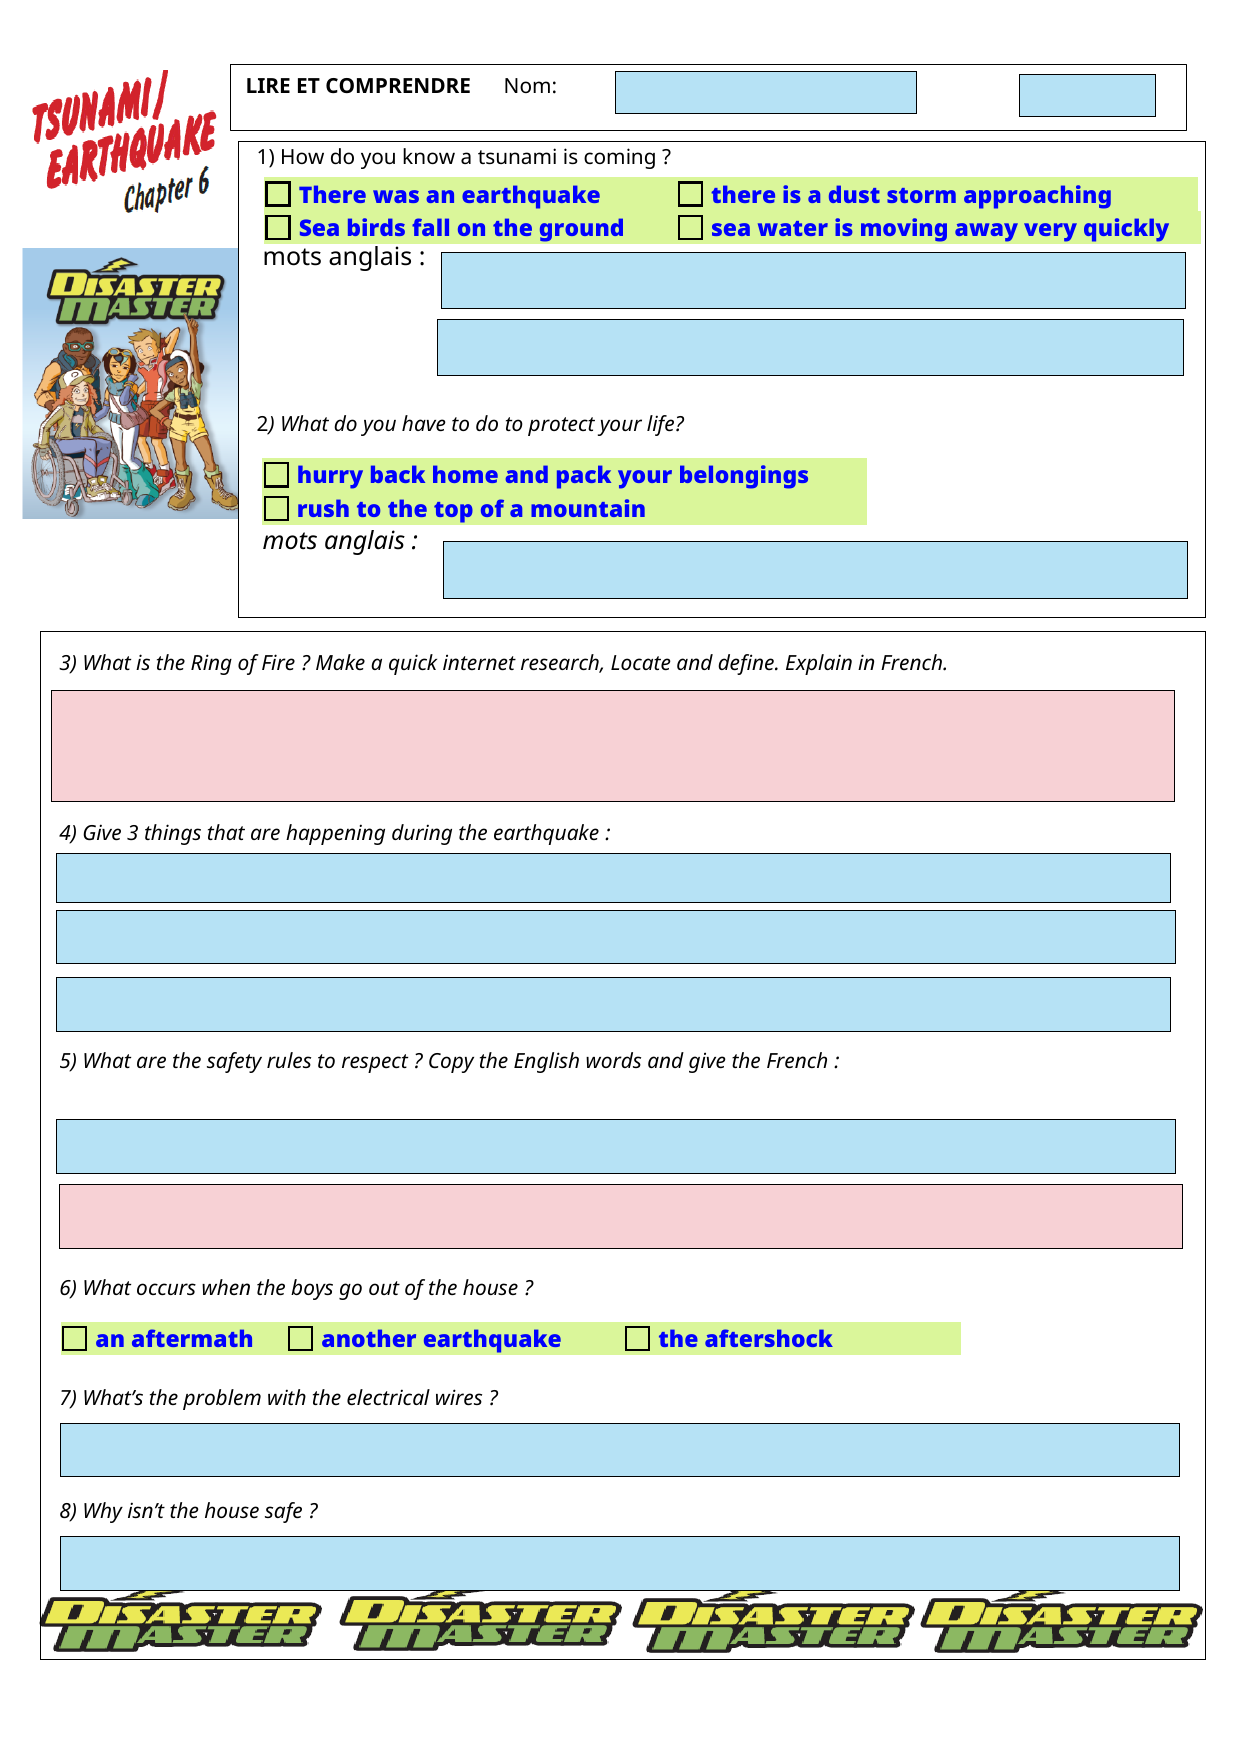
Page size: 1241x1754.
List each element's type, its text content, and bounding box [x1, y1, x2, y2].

text 3) What is the Ring of Fire ? Make a quick internet research, Locate and define. Explain in French. [59, 648, 1181, 676]
picture [21, 248, 238, 519]
text 6) What occurs when the boys go out of the house ? [59, 1273, 1181, 1302]
text LIRE ET COMPRENDRE Nom: Classe : [917, 71, 1171, 99]
text LIRE ET COMPRENDRE Nom: Classe : [245, 71, 615, 99]
text 5) What are the safety rules to respect ? Copy the English words and give the French : [59, 1046, 1181, 1074]
text 7) What’s the problem with the electrical wires ? [59, 1383, 1181, 1411]
picture [332, 1580, 1205, 1656]
picture [32, 1579, 40, 1655]
picture [21, 70, 220, 222]
text 8) Why isn’t the house safe ? [59, 1496, 1181, 1525]
text 4) Give 3 things that are happening during the earthquake : [59, 818, 1181, 847]
picture [41, 1579, 326, 1655]
